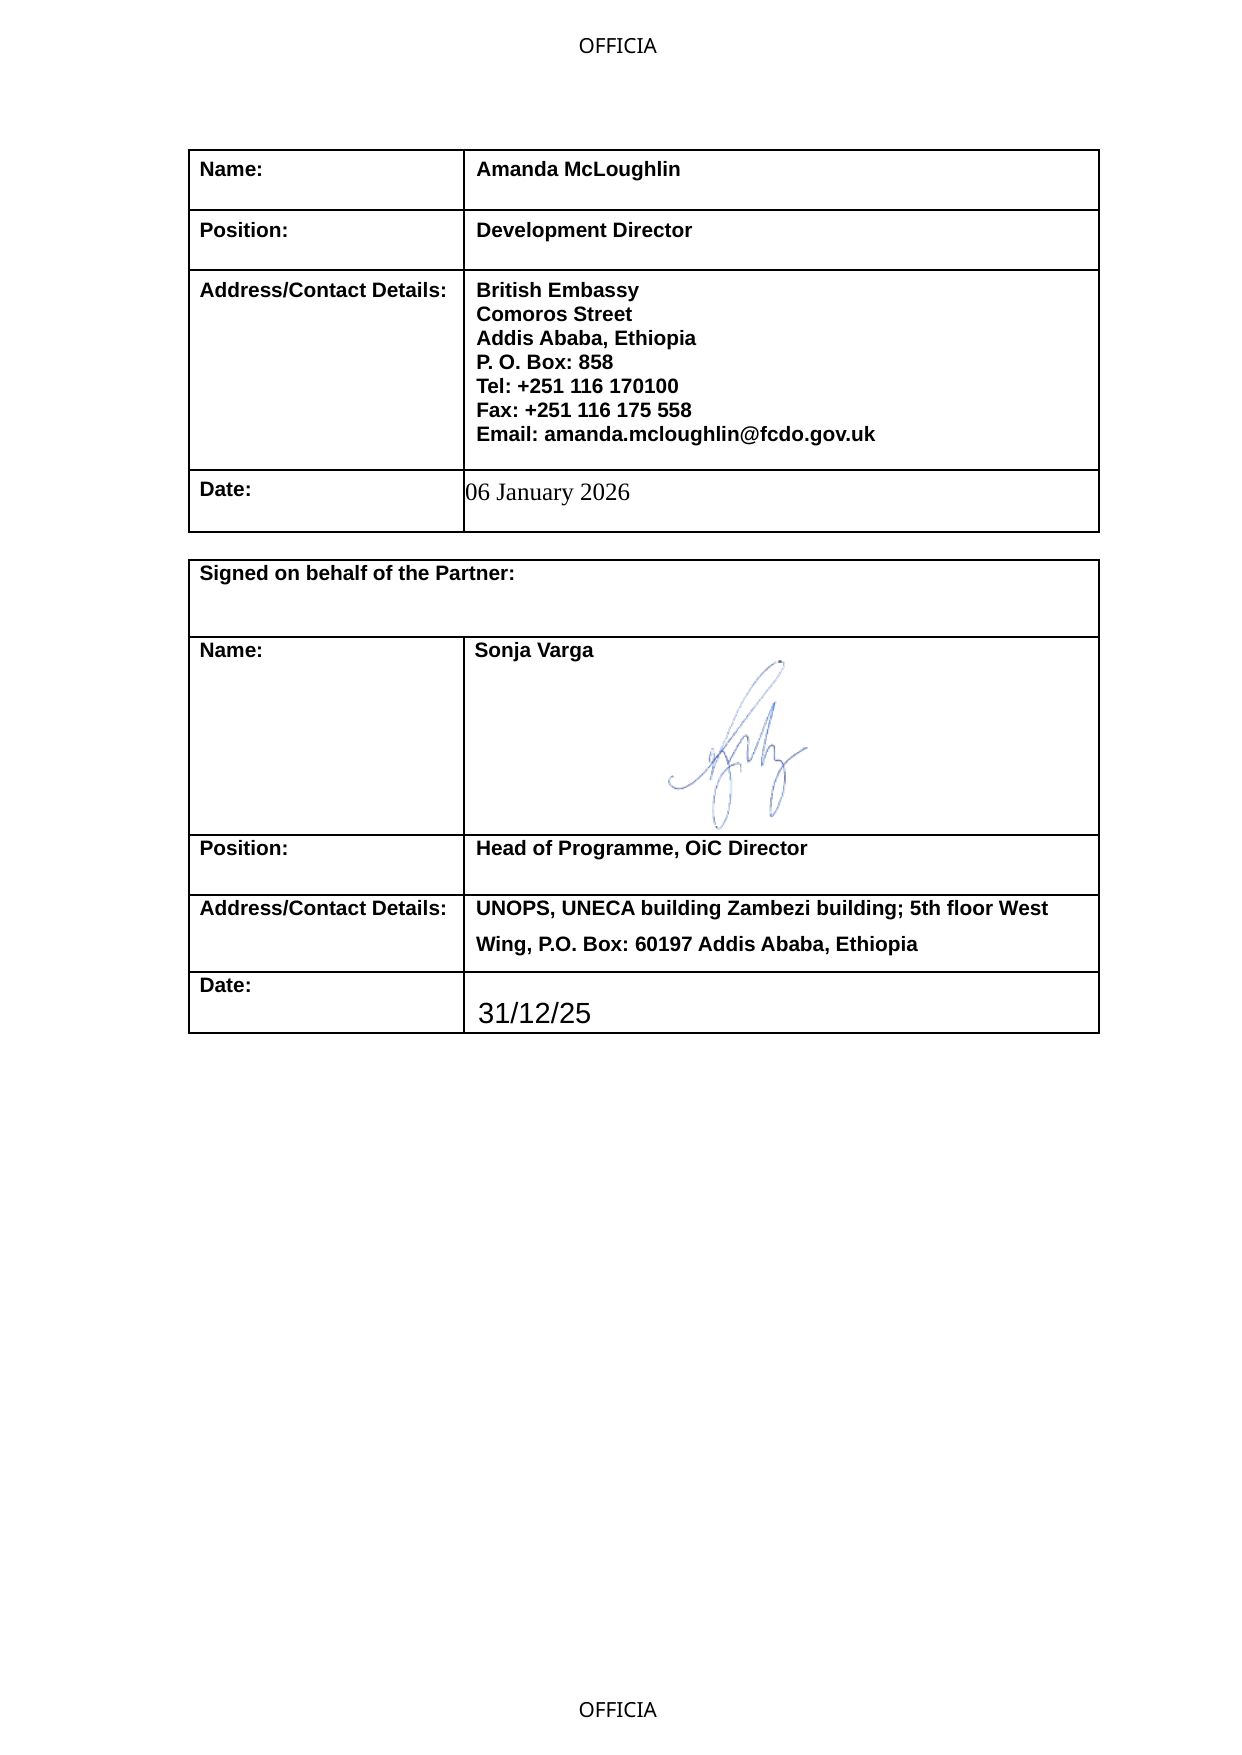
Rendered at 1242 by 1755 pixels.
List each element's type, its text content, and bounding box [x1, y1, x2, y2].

table_cell Amanda McLoughlin [465, 151, 1098, 209]
table_cell Address/Contact Details: [190, 896, 463, 971]
table_header Signed on behalf of the Partner: [190, 561, 1098, 636]
table_cell Name: [190, 638, 463, 834]
table_cell Head of Programme, OiC Director [465, 836, 1098, 894]
table_cell Name: [190, 151, 463, 209]
table_cell Development Director [465, 211, 1098, 269]
table_cell 31/12/25 [465, 973, 1098, 1032]
table_cell Sonja Varga [465, 638, 1098, 834]
table_cell Position: [190, 211, 463, 269]
table_cell 06 January 2026 [465, 471, 1098, 531]
table_cell Address/Contact Details: [190, 271, 463, 468]
table_cell Position: [190, 836, 463, 894]
table_cell Date: [190, 471, 463, 531]
table_cell British Embassy Comoros Street Addis Ababa, Ethiopia P. O. Box: 858 Tel: +251 116 170100 Fax: +251 116 175 558 Email: amanda.mcloughlin@fcdo.gov.uk [465, 271, 1098, 468]
table_cell UNOPS, UNECA building Zambezi building; 5th floor West Wing, P.O. Box: 60197 Addis Ababa, Ethiopia [465, 896, 1098, 971]
table_cell Date: [190, 973, 463, 1032]
